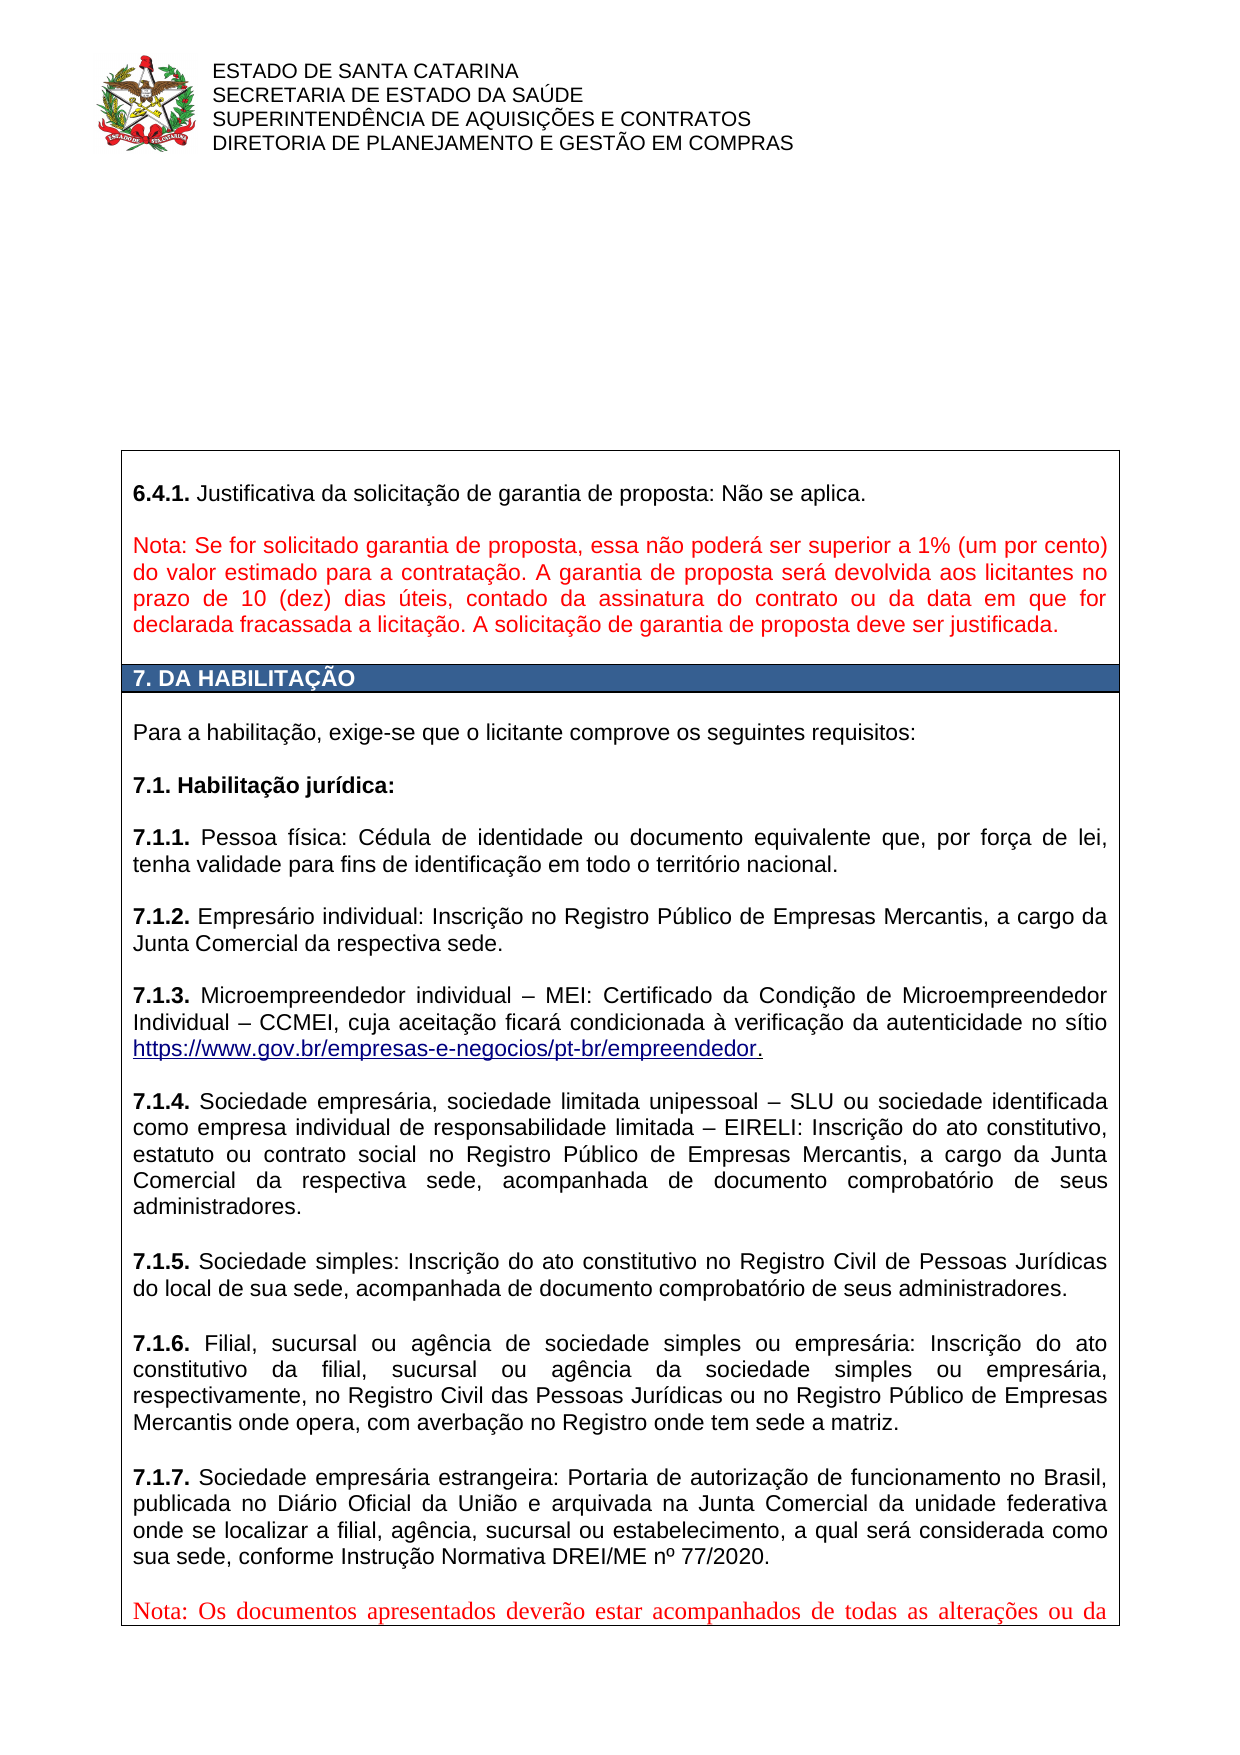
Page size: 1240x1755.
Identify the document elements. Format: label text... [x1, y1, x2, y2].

table_cell 7. DA HABILITAÇÃO [122, 665, 1119, 691]
table_cell Para a habilitação, exige-se que o licitante comprove os seguintes requisitos: 7.1. Habilitação jurídica: 7.1.1. Pessoa física: Cédula de identidade ou documento equivalente que, por força de lei, tenha validade para fins de identificação em todo o território nacional. 7.1.2. Empresário individual: Inscrição no Registro Público de Empresas Mercantis, a cargo da Junta Comercial da respectiva sede. 7.1.3. Microempreendedor individual – MEI: Certificado da Condição de Microempreendedor Individual – CCMEI, cuja aceitação ficará condicionada à verificação da autenticidade no sítio https://www.gov.br/empresas-e-negocios/pt-br/empreendedor. 7.1.4. Sociedade empresária, sociedade limitada unipessoal – SLU ou sociedade identificada como empresa individual de responsabilidade limitada – EIRELI: Inscrição do ato constitutivo, estatuto ou contrato social no Registro Público de Empresas Mercantis, a cargo da Junta Comercial da respectiva sede, acompanhada de documento comprobatório de seus administradores. 7.1.5. Sociedade simples: Inscrição do ato constitutivo no Registro Civil de Pessoas Jurídicas do local de sua sede, acompanhada de documento comprobatório de seus administradores. 7.1.6. Filial, sucursal ou agência de sociedade simples ou empresária: Inscrição do ato constitutivo da filial, sucursal ou agência da sociedade simples ou empresária, respectivamente, no Registro Civil das Pessoas Jurídicas ou no Registro Público de Empresas Mercantis onde opera, com averbação no Registro onde tem sede a matriz. 7.1.7. Sociedade empresária estrangeira: Portaria de autorização de funcionamento no Brasil, publicada no Diário Oficial da União e arquivada na Junta Comercial da unidade federativa onde se localizar a filial, agência, sucursal ou estabelecimento, a qual será considerada como sua sede, conforme Instrução Normativa DREI/ME nº 77/2020. Nota: Os documentos apresentados deverão estar acompanhados de todas as alterações ou da [122, 693, 1119, 1624]
table_cell 6.4.1. Justificativa da solicitação de garantia de proposta: Não se aplica. Nota: Se for solicitado garantia de proposta, essa não poderá ser superior a 1% (um por cento) do valor estimado para a contratação. A garantia de proposta será devolvida aos licitantes no prazo de 10 (dez) dias úteis, contado da assinatura do contrato ou da data em que for declarada fracassada a licitação. A solicitação de garantia de proposta deve ser justificada. [122, 451, 1119, 664]
